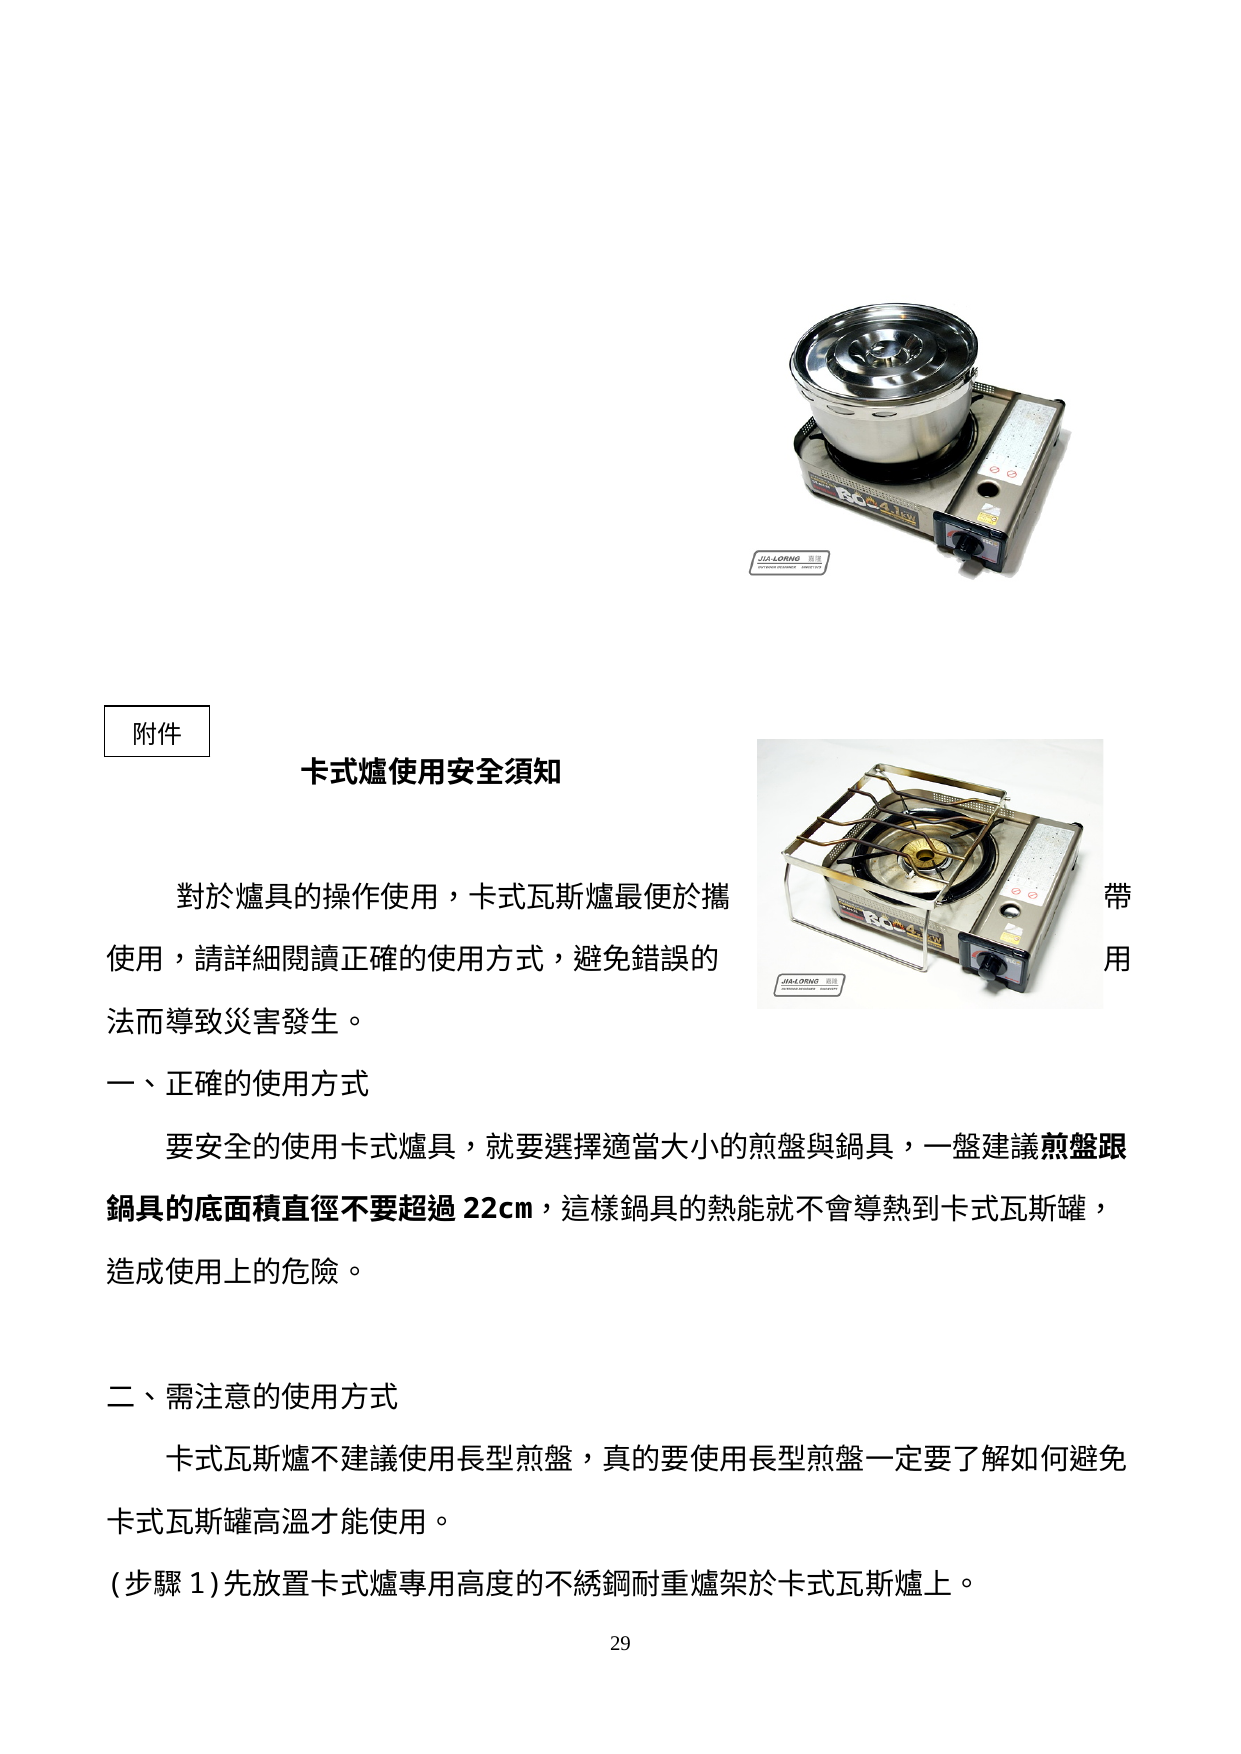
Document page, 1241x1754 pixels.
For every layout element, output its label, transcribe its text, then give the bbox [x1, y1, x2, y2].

text 對於爐具的操作使用，卡式瓦斯爐最便於攜帶使用，請詳細閱讀正確的使用方式，避免錯誤的用法而導致災害發生。 [106, 853, 1134, 1040]
text 一、正確的使用方式 [106, 1040, 1134, 1103]
text 卡式瓦斯爐不建議使用長型煎盤，真的要使用長型煎盤一定要了解如何避免卡式瓦斯罐高溫才能使用。 [106, 1415, 1134, 1540]
text 二、需注意的使用方式 [106, 1353, 1134, 1415]
text (步驟1)先放置卡式爐專用高度的不綉鋼耐重爐架於卡式瓦斯爐上。 [106, 1540, 1134, 1603]
text 卡式爐使用安全須知 [105, 707, 209, 756]
text 卡式爐使用安全須知 [106, 728, 1134, 790]
text 要安全的使用卡式爐具，就要選擇適當大小的煎盤與鍋具，一盤建議煎盤跟鍋具的底面積直徑不要超過22cm，這樣鍋具的熱能就不會導熱到卡式瓦斯罐，造成使用上的危險。 [106, 1103, 1134, 1290]
text 附件七 [120, 714, 194, 748]
